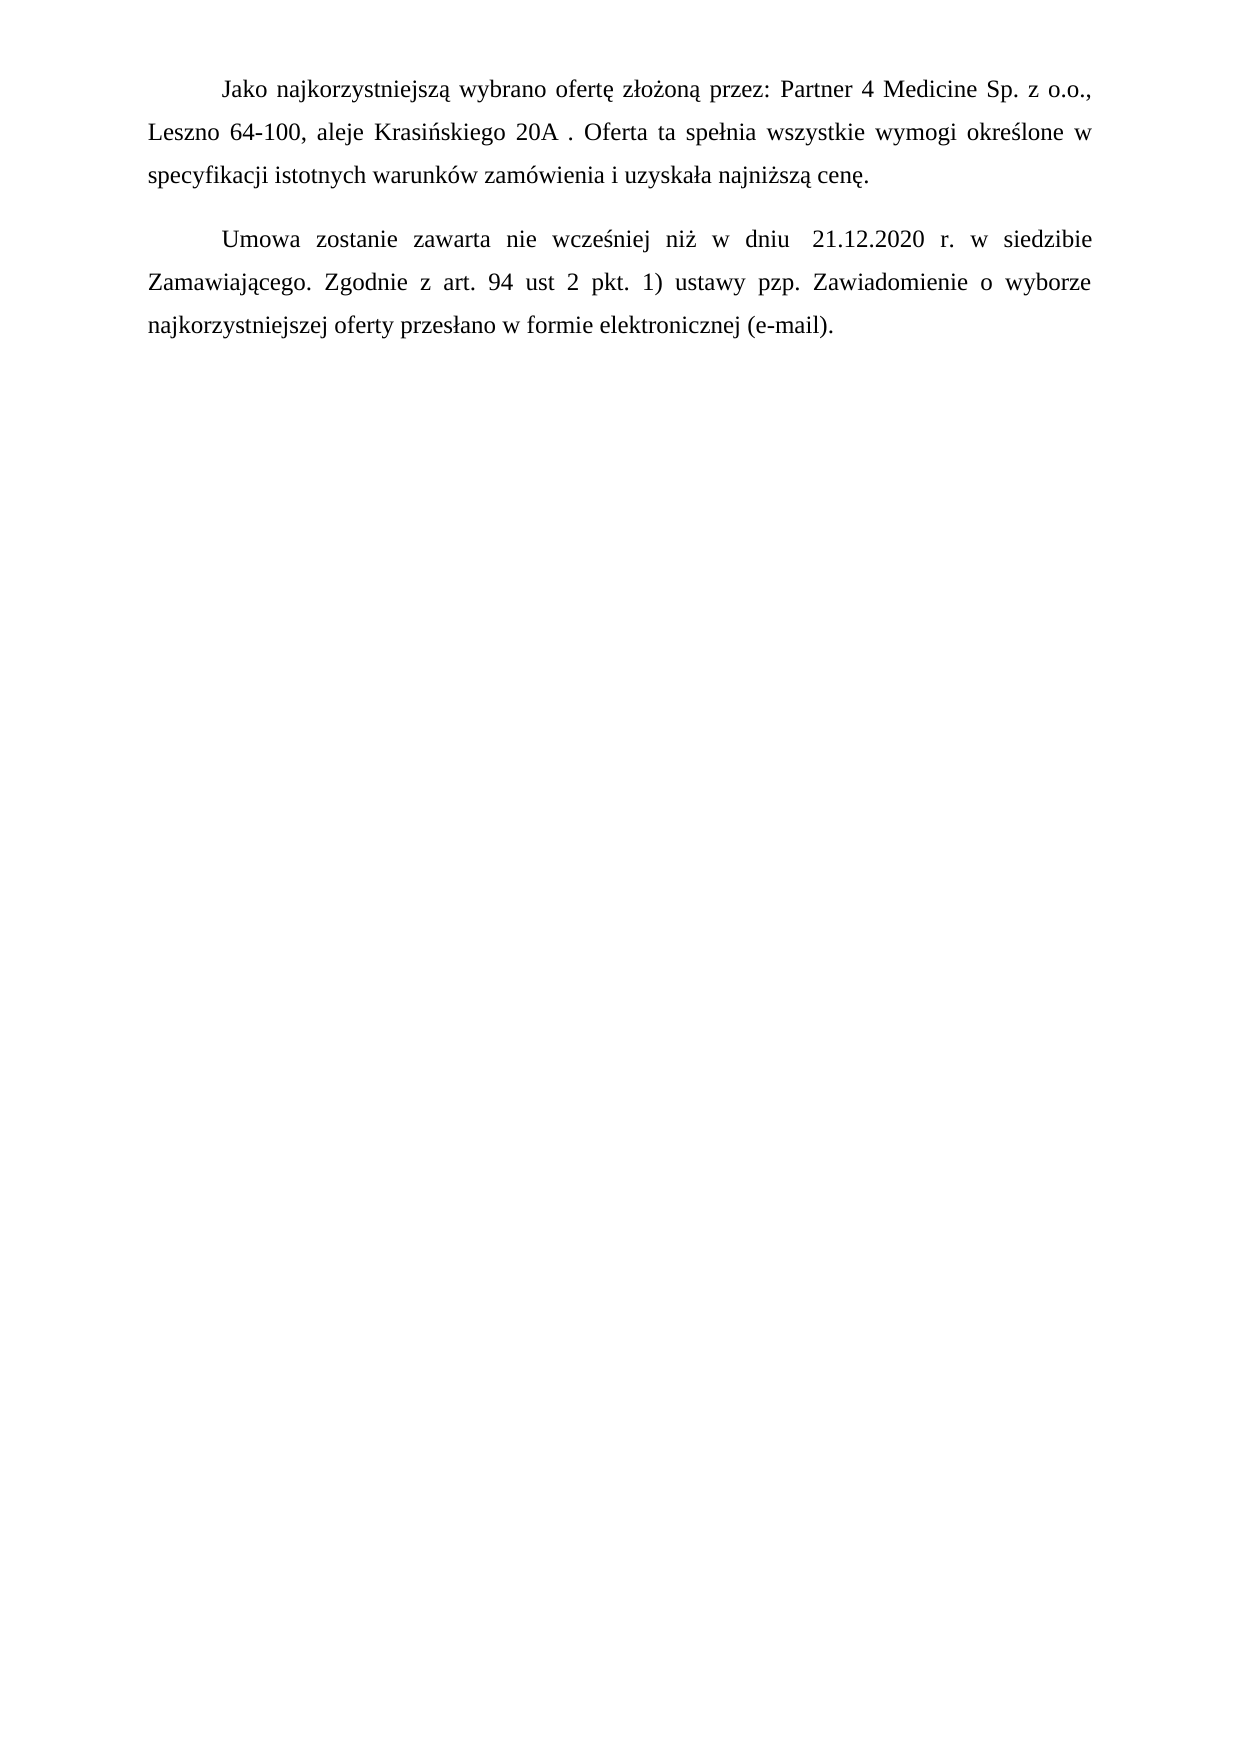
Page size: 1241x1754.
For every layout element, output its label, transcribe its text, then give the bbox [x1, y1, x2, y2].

text Umowa zostanie zawarta nie wcześniej niż w dniu 21.12.2020 r. w siedzibie Zamawiającego. Zgodnie z art. 94 ust 2 pkt. 1) ustawy pzp. Zawiadomienie o wyborze najkorzystniejszej oferty przesłano w formie elektronicznej (e-mail). [148, 224, 1092, 339]
text Jako najkorzystniejszą wybrano ofertę złożoną przez: Partner 4 Medicine Sp. z o.o., Leszno 64-100, aleje Krasińskiego 20A . Oferta ta spełnia wszystkie wymogi określone w specyfikacji istotnych warunków zamówienia i uzyskała najniższą cenę. [148, 74, 1092, 189]
